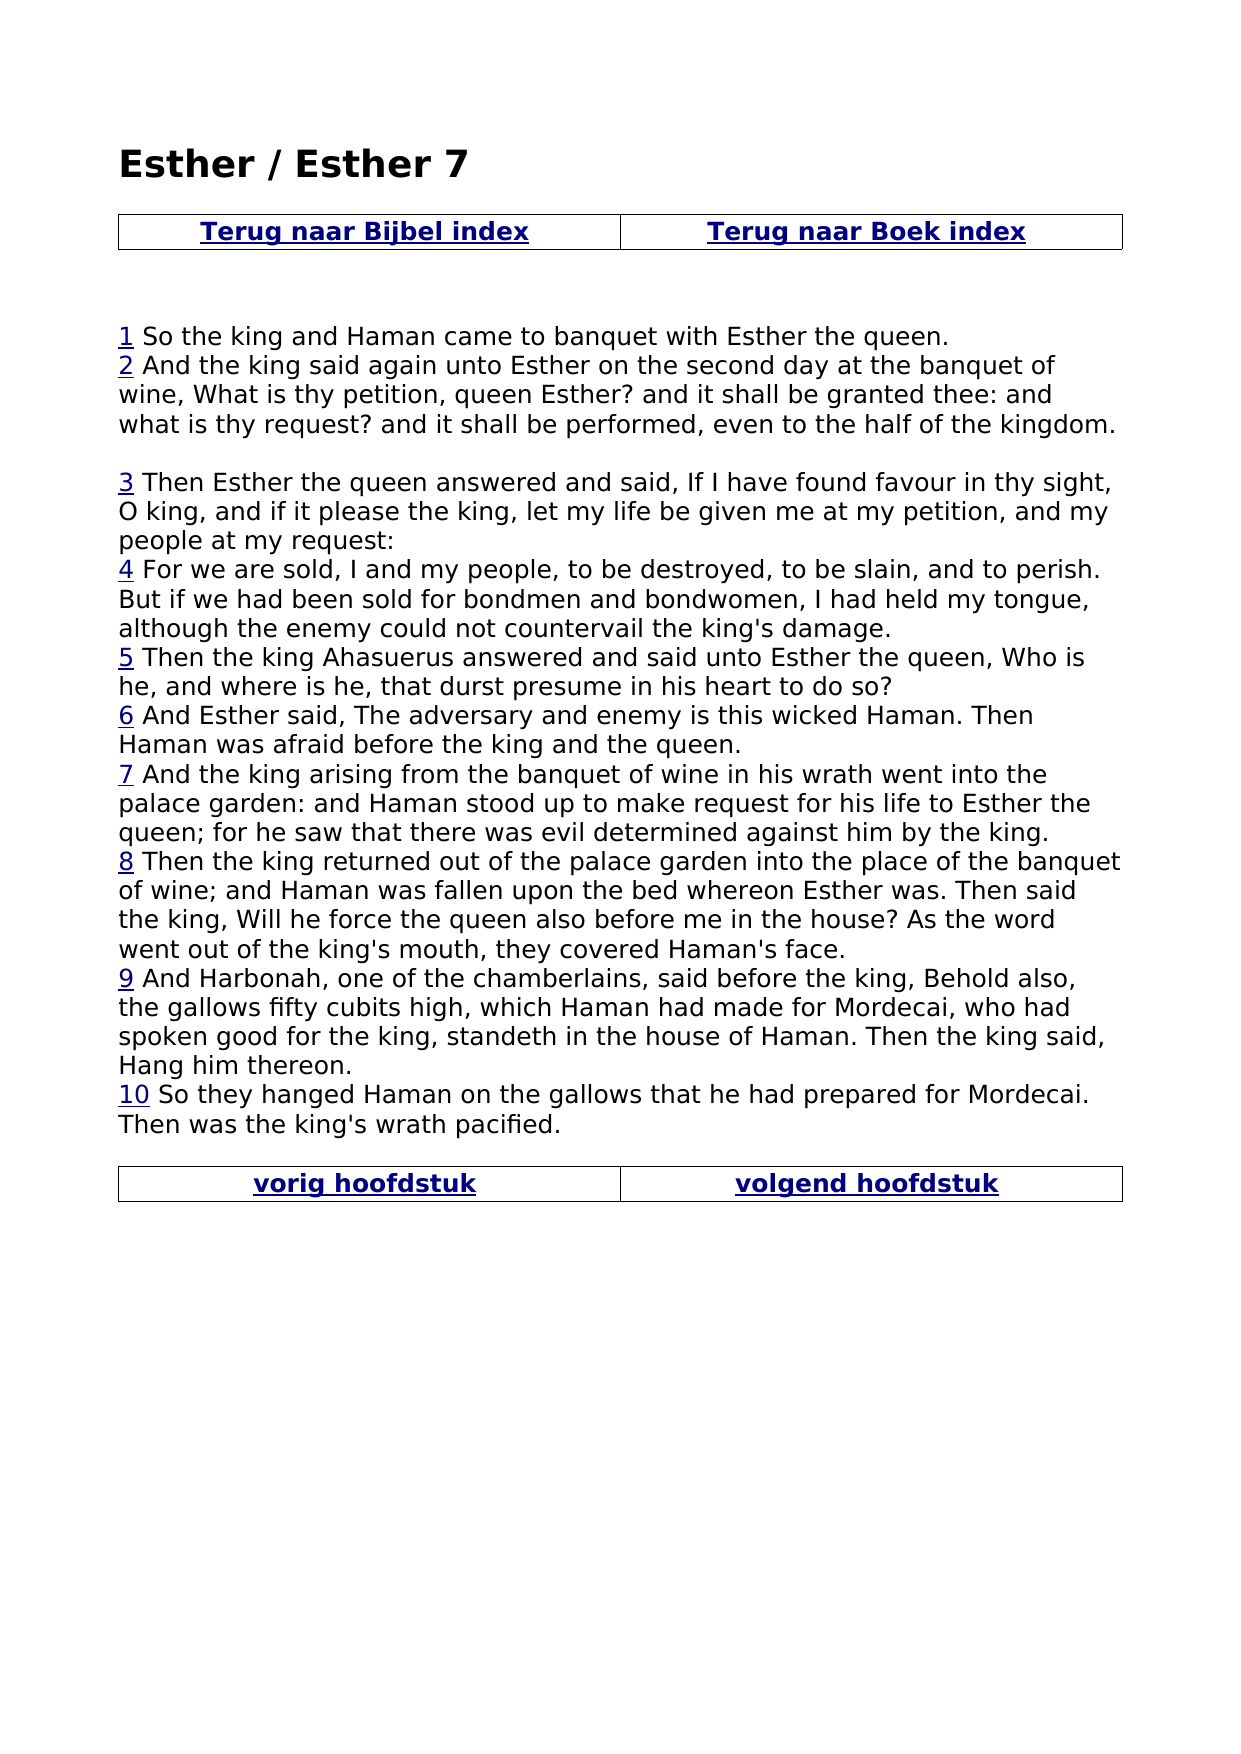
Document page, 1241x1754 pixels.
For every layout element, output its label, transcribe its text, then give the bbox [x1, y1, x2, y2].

table_header Terug naar Boek index [621, 215, 1122, 249]
text 1 So the king and Haman came to banquet with Esther the queen. 2 And the king said again unto Esther on the second day at the banquet of wine, What is thy petition, queen Esther? and it shall be granted thee: and what is thy request? and it shall be performed, even to the half of the kingdom. 3 Then Esther the queen answered and said, If I have found favour in thy sight, O king, and if it please the king, let my life be given me at my petition, and my people at my request: 4 For we are sold, I and my people, to be destroyed, to be slain, and to perish. But if we had been sold for bondmen and bondwomen, I had held my tongue, although the enemy could not countervail the king's damage. 5 Then the king Ahasuerus answered and said unto Esther the queen, Who is he, and where is he, that durst presume in his heart to do so? 6 And Esther said, The adversary and enemy is this wicked Haman. Then Haman was afraid before the king and the queen. 7 And the king arising from the banquet of wine in his wrath went into the palace garden: and Haman stood up to make request for his life to Esther the queen; for he saw that there was evil determined against him by the king. 8 Then the king returned out of the palace garden into the place of the banquet of wine; and Haman was fallen upon the bed whereon Esther was. Then said the king, Will he force the queen also before me in the house? As the word went out of the king's mouth, they covered Haman's face. 9 And Harbonah, one of the chamberlains, said before the king, Behold also, the gallows fifty cubits high, which Haman had made for Mordecai, who had spoken good for the king, standeth in the house of Haman. Then the king said, Hang him thereon. 10 So they hanged Haman on the gallows that he had prepared for Mordecai. Then was the king's wrath pacified. [118, 264, 1122, 1139]
subtitle Esther / Esther 7 [118, 143, 1122, 187]
table_header volgend hoofdstuk [621, 1167, 1122, 1201]
table_header Terug naar Bijbel index [119, 215, 620, 249]
table_header vorig hoofdstuk [119, 1167, 620, 1201]
